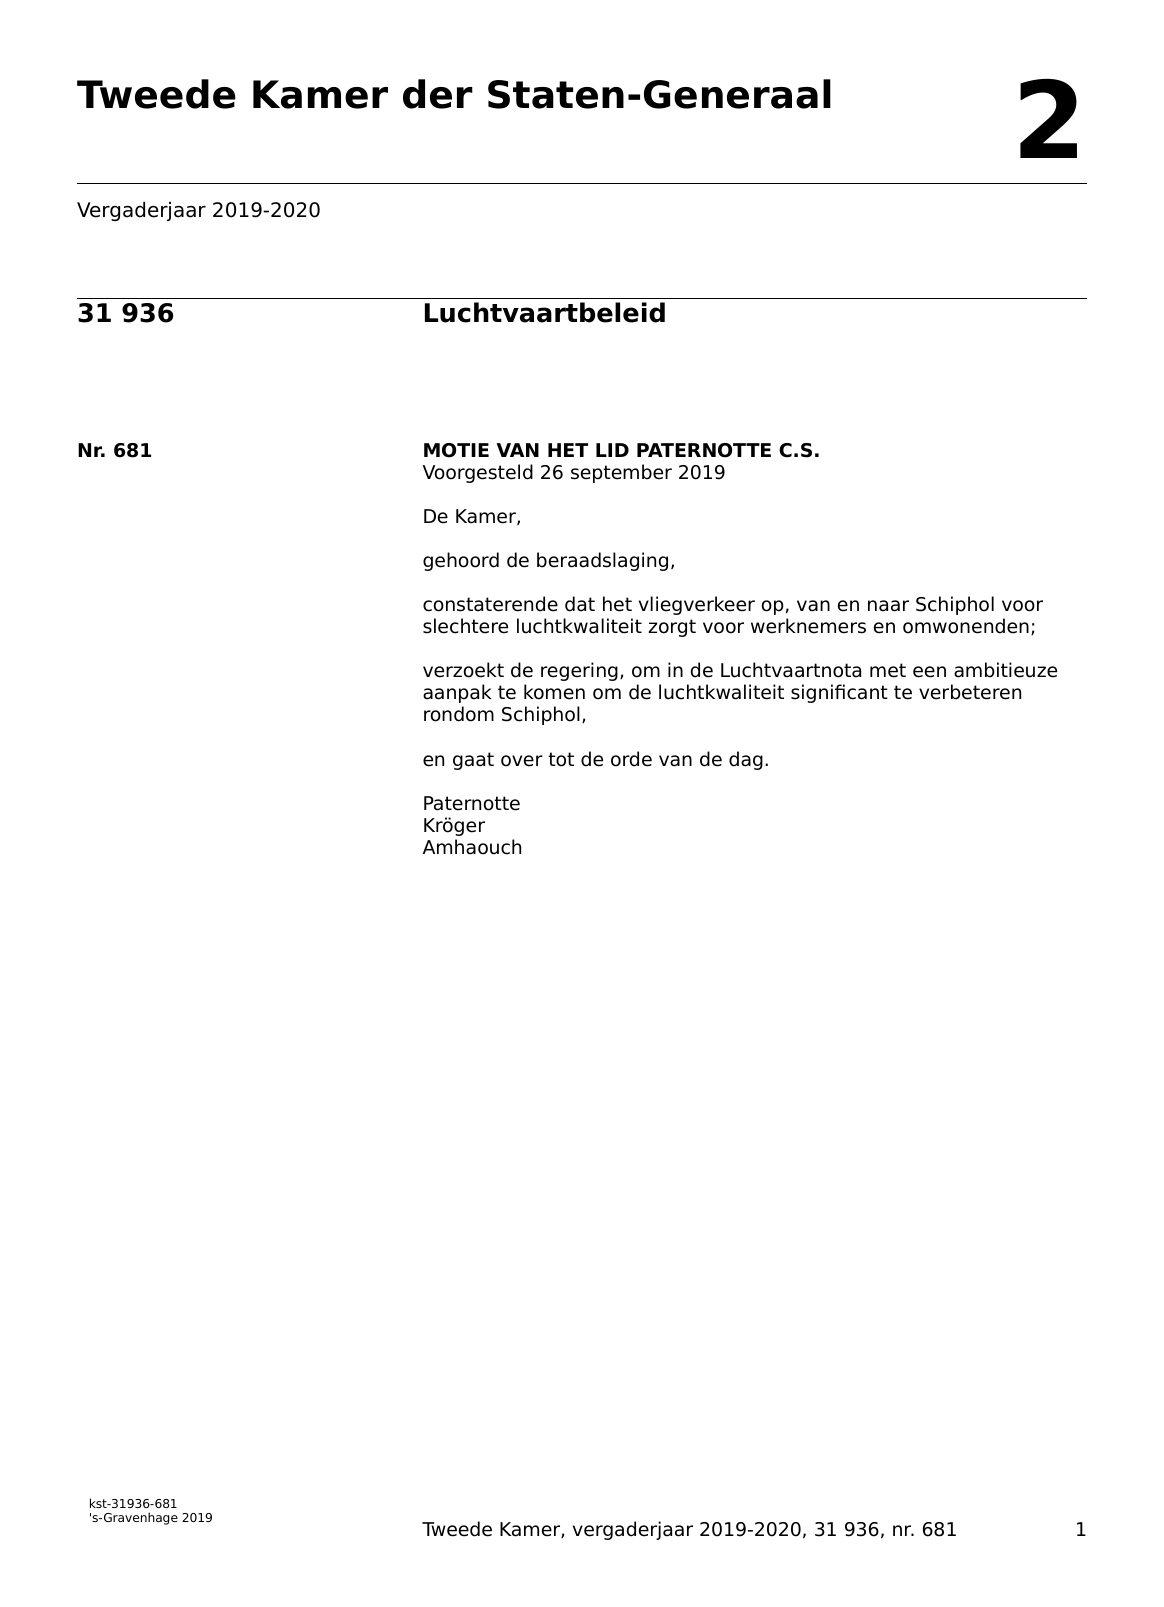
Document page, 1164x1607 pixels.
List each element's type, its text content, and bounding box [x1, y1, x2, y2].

text Voorgesteld 26 september 2019 [422, 462, 1087, 484]
text kst-31936-681 [88, 1497, 323, 1511]
text constaterende dat het vliegverkeer op, van en naar Schiphol voor slechtere luchtkwaliteit zorgt voor werknemers en omwonenden; [422, 594, 1087, 638]
text gehoord de beraadslaging, [422, 550, 1087, 572]
text verzoekt de regering, om in de Luchtvaartnota met een ambitieuze aanpak te komen om de luchtkwaliteit significant te verbeteren rondom Schiphol, [422, 660, 1087, 726]
text De Kamer, [422, 506, 1087, 528]
text Amhaouch [422, 837, 1087, 858]
text Kröger [422, 814, 1087, 837]
subtitle 31 936 Luchtvaartbeleid [77, 299, 1087, 329]
table_header Tweede Kamer der Staten-Generaal [77, 59, 886, 183]
text Paternotte [422, 793, 1087, 814]
text en gaat over tot de orde van de dag. [422, 748, 1087, 770]
text 's-Gravenhage 2019 [88, 1511, 323, 1525]
table_header 2 [886, 59, 1087, 183]
subtitle Nr. 681 MOTIE VAN HET LID PATERNOTTE C.S. [77, 440, 1087, 462]
table_cell Vergaderjaar 2019-2020 [77, 184, 1087, 298]
